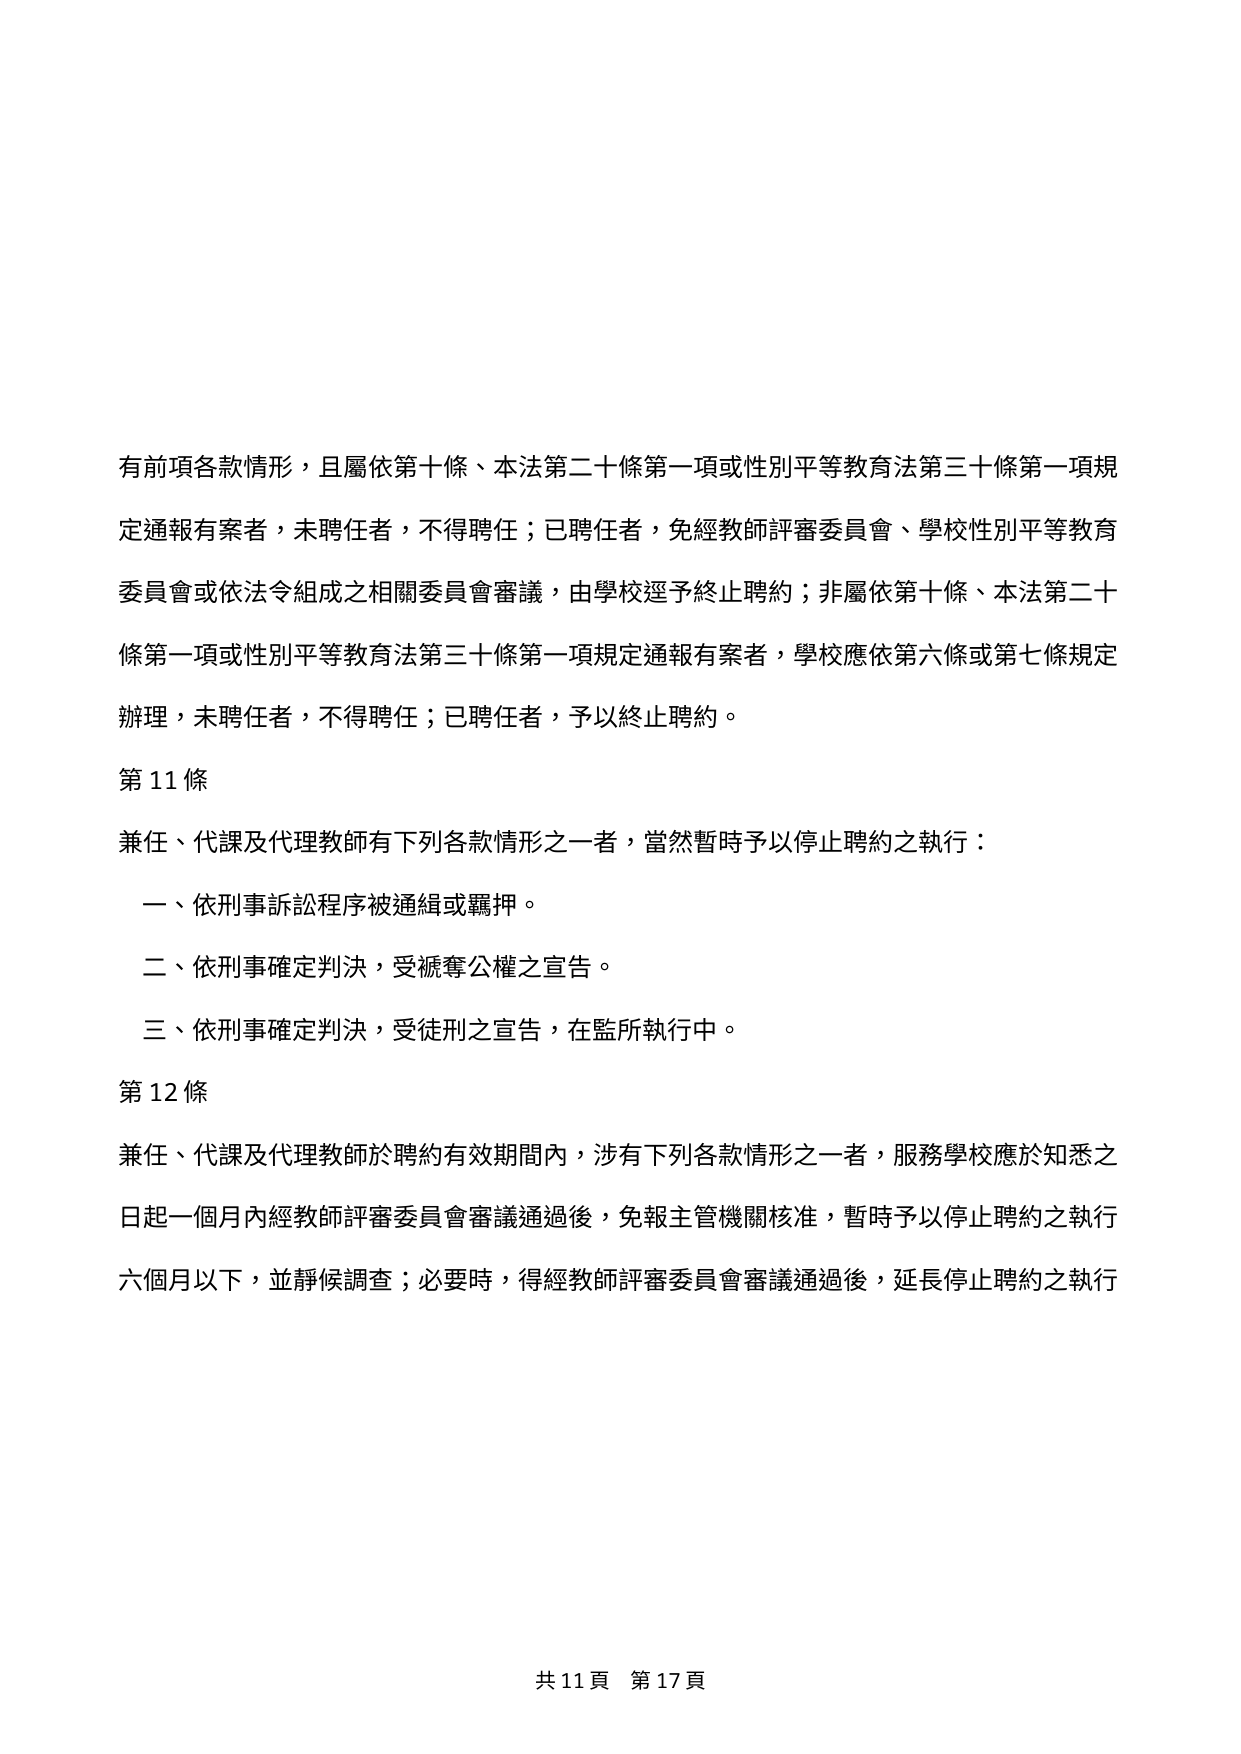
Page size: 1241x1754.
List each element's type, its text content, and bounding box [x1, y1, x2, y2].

text 一、依刑事訴訟程序被通緝或羈押。 [142, 862, 1122, 924]
text 兼任、代課及代理教師有下列各款情形之一者，當然暫時予以停止聘約之執行： [118, 799, 1122, 862]
text 三、依刑事確定判決，受徒刑之宣告，在監所執行中。 [142, 987, 1122, 1049]
text 第12條 [118, 1049, 1122, 1112]
text 兼任、代課及代理教師於聘約有效期間內，涉有下列各款情形之一者，服務學校應於知悉之日起一個月內經教師評審委員會審議通過後，免報主管機關核准，暫時予以停止聘約之執行六個月以下，並靜候調查；必要時，得經教師評審委員會審議通過後，延長停止聘約之執行 [118, 1112, 1122, 1299]
text 有前項各款情形，且屬依第十條、本法第二十條第一項或性別平等教育法第三十條第一項規定通報有案者，未聘任者，不得聘任；已聘任者，免經教師評審委員會、學校性別平等教育委員會或依法令組成之相關委員會審議，由學校逕予終止聘約；非屬依第十條、本法第二十條第一項或性別平等教育法第三十條第一項規定通報有案者，學校應依第六條或第七條規定辦理，未聘任者，不得聘任；已聘任者，予以終止聘約。 [118, 424, 1122, 737]
text 第11條 [118, 737, 1122, 799]
text 二、依刑事確定判決，受褫奪公權之宣告。 [142, 924, 1122, 987]
